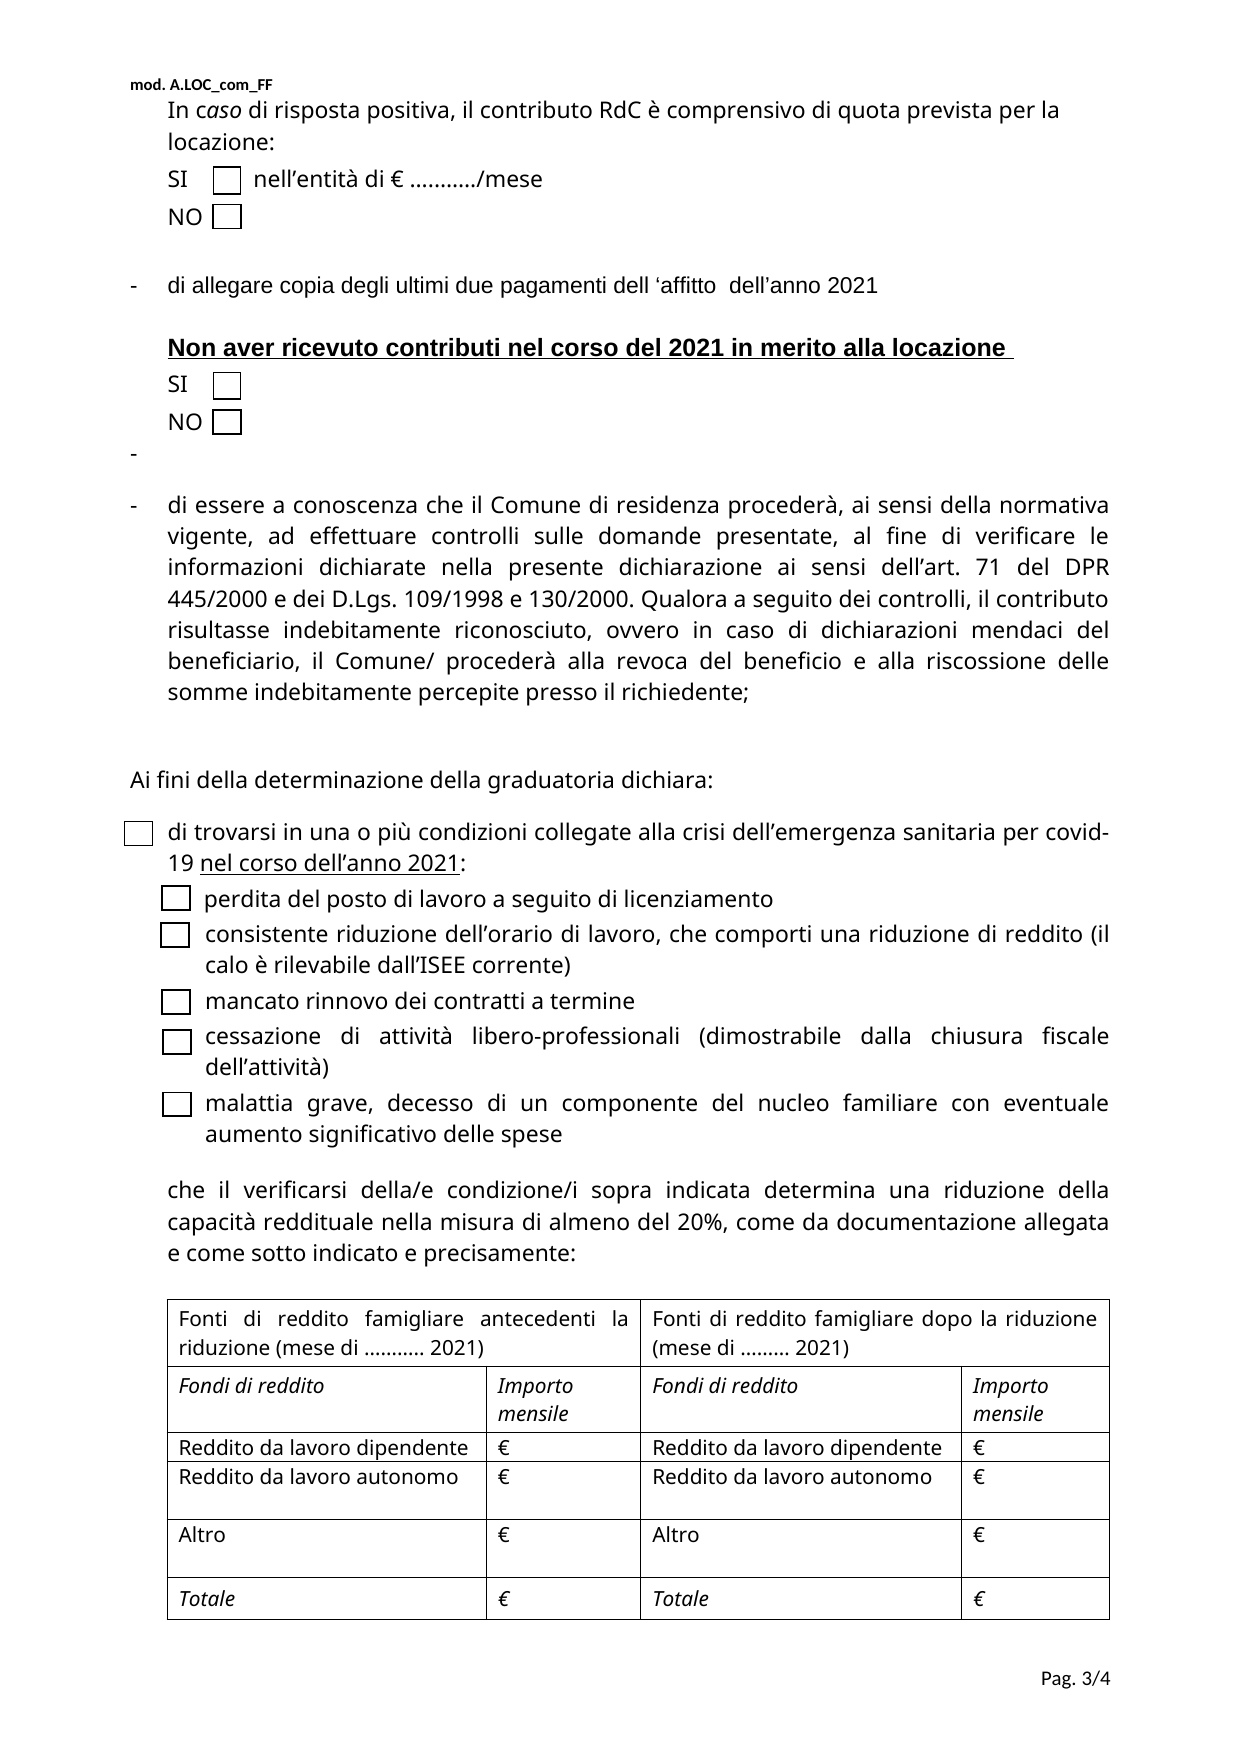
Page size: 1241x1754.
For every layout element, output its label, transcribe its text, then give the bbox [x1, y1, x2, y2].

text perdita del posto di lavoro a seguito di licenziamento [130, 883, 1110, 914]
list Non aver ricevuto contributi nel corso del 2021 in merito alla locazione [167, 333, 1110, 362]
table_cell Reddito da lavoro dipendente [168, 1433, 486, 1461]
list Ai fini della determinazione della graduatoria dichiara: [130, 764, 1110, 795]
table_cell Fondi di reddito [641, 1367, 961, 1432]
text che il verificarsi della/e condizione/i sopra indicata determina una riduzione della capacità reddituale nella misura di almeno del 20%, come da documentazione allegata e come sotto indicato e precisamente: [167, 1174, 1110, 1268]
table_cell € [962, 1433, 1109, 1461]
list NO [167, 200, 1110, 232]
table_cell Reddito da lavoro autonomo [168, 1462, 486, 1519]
text cessazione di attività libero-professionali (dimostrabile dalla chiusura fiscale dell’attività) [205, 1020, 1110, 1083]
table_cell Importo mensile [487, 1367, 640, 1432]
table_cell € [962, 1462, 1109, 1519]
table_header Fonti di reddito famigliare antecedenti la riduzione (mese di ……….. 2021) [168, 1300, 640, 1366]
table_cell € [962, 1578, 1109, 1619]
table_cell Importo mensile [962, 1367, 1109, 1432]
list di essere a conoscenza che il Comune di residenza procederà, ai sensi della normativa vigente, ad effettuare controlli sulle domande presentate, al fine di verificare le informazioni dichiarate nella presente dichiarazione ai sensi dell’art. 71 del DPR 445/2000 e dei D.Lgs. 109/1998 e 130/2000. Qualora a seguito dei controlli, il contributo risultasse indebitamente riconosciuto, ovvero in caso di dichiarazioni mendaci del beneficiario, il Comune/ procederà alla revoca del beneficio e alla riscossione delle somme indebitamente percepite presso il richiedente; [130, 489, 1110, 708]
table_cell Altro [641, 1520, 961, 1577]
text di trovarsi in una o più condizioni collegate alla crisi dell’emergenza sanitaria per covid-19 nel corso dell’anno 2021: [167, 816, 1110, 878]
table_cell Totale [168, 1578, 486, 1619]
table_cell Totale [641, 1578, 961, 1619]
list NO [167, 406, 1110, 437]
list di allegare copia degli ultimi due pagamenti dell ‘affitto dell’anno 2021 [130, 269, 1110, 300]
text mancato rinnovo dei contratti a termine [205, 985, 1110, 1016]
table_cell Fondi di reddito [168, 1367, 486, 1432]
text malattia grave, decesso di un componente del nucleo familiare con eventuale aumento significativo delle spese [205, 1087, 1110, 1149]
table_cell € [962, 1520, 1109, 1577]
table_cell € [487, 1578, 640, 1619]
list SI [167, 368, 1110, 399]
table_cell € [487, 1520, 640, 1577]
table_cell € [487, 1462, 640, 1519]
table_cell € [487, 1433, 640, 1461]
list In caso di risposta positiva, il contributo RdC è comprensivo di quota prevista per la locazione: [167, 94, 1110, 157]
table_cell Reddito da lavoro dipendente [641, 1433, 961, 1461]
text consistente riduzione dell’orario di lavoro, che comporti una riduzione di reddito (il calo è rilevabile dall’ISEE corrente) [205, 918, 1110, 981]
table_cell Reddito da lavoro autonomo [641, 1462, 961, 1519]
table_cell Altro [168, 1520, 486, 1577]
table_header Fonti di reddito famigliare dopo la riduzione (mese di ……… 2021) [641, 1300, 1109, 1366]
list SI nell’entità di € …..……/mese [167, 163, 1110, 194]
